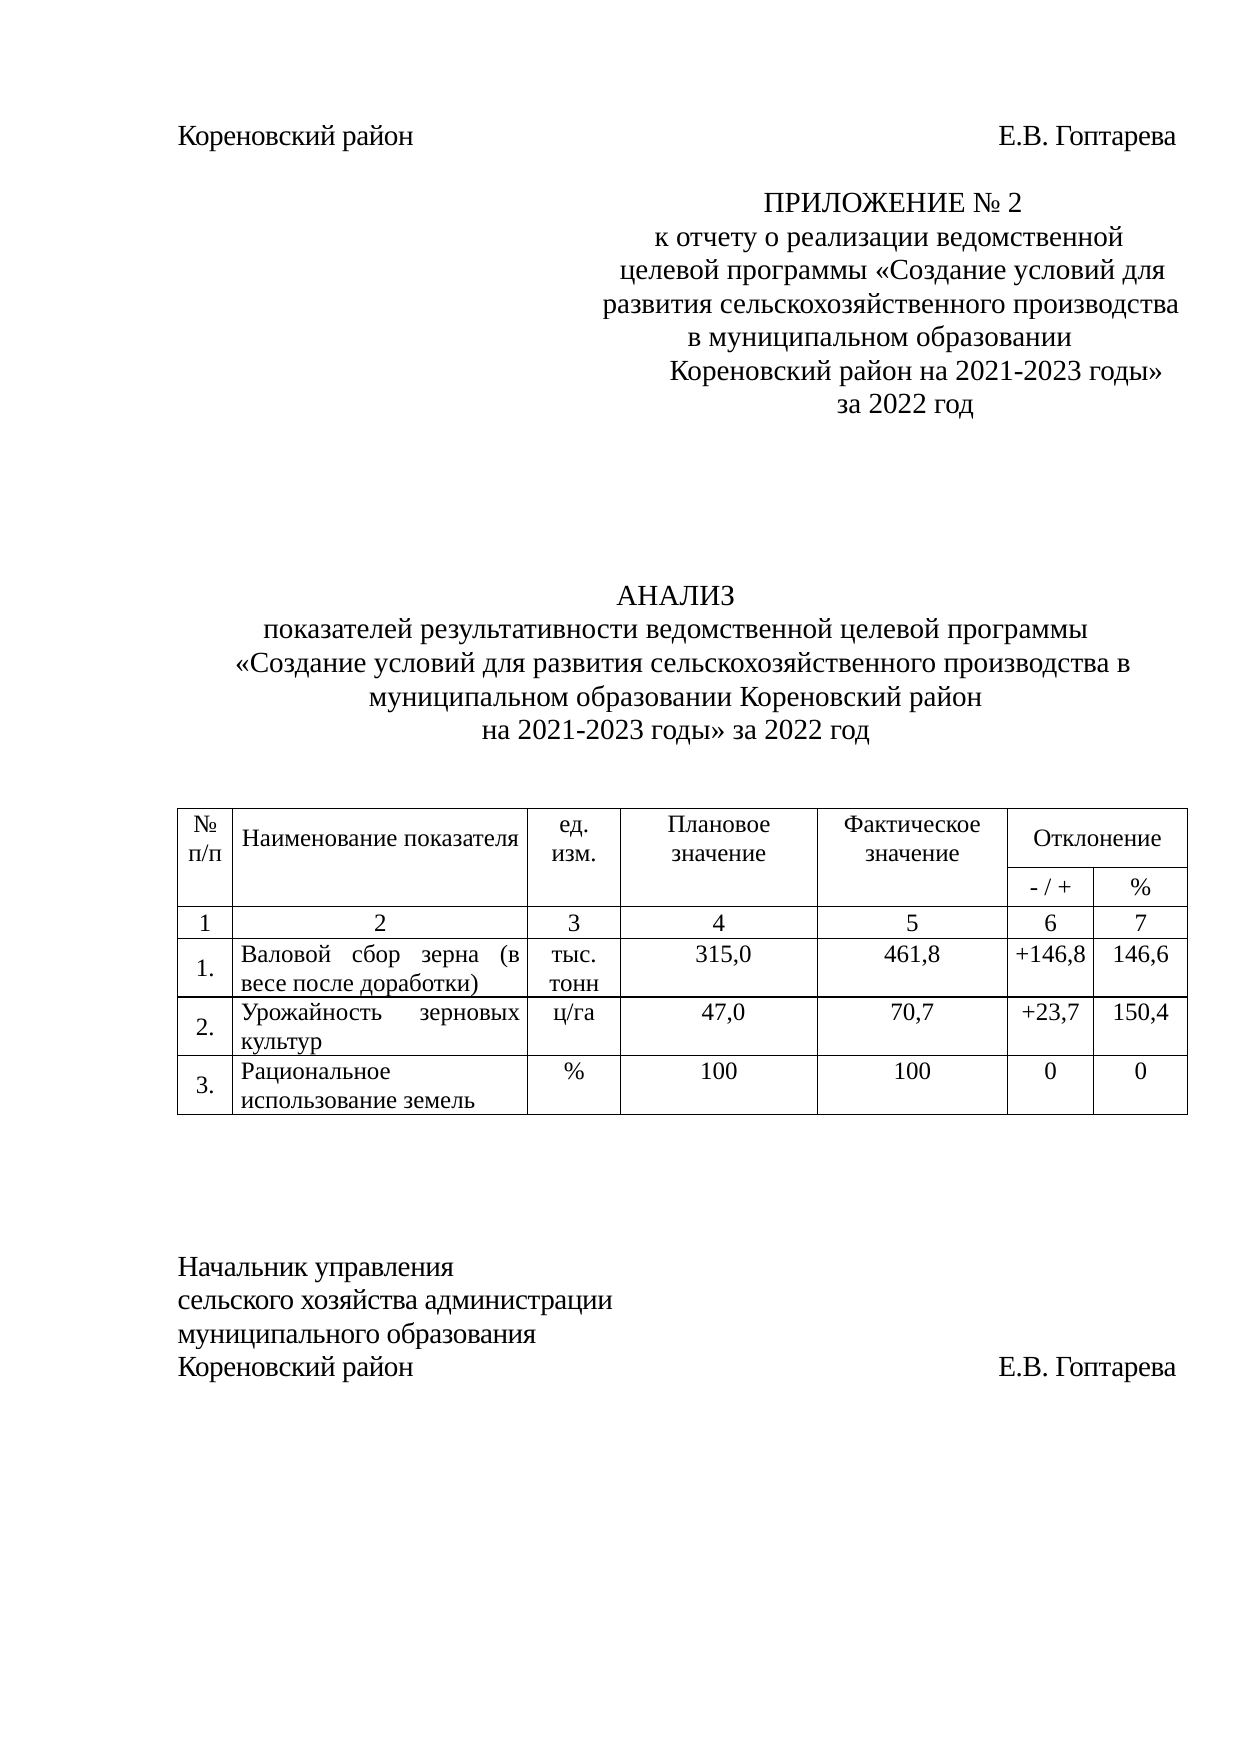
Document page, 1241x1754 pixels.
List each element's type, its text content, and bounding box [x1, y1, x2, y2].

table_cell Валовой сбор зерна (в весе после доработки) [233, 939, 527, 996]
table_cell 150,4 [1094, 998, 1187, 1055]
text показателей результативности ведомственной целевой программы [177, 612, 1181, 645]
table_cell 315,0 [621, 939, 817, 996]
table_cell 4 [621, 907, 817, 938]
list Кореновский район Е.В. Гоптарева [177, 118, 1181, 152]
list муниципального образования [177, 1316, 1181, 1349]
table_cell 5 [818, 907, 1007, 938]
table_cell Рациональное использование земель [233, 1056, 527, 1113]
table_cell тыс. тонн [528, 939, 620, 996]
text целевой программы «Создание условий для [177, 252, 1181, 286]
text в муниципальном образовании [177, 319, 1181, 353]
table_cell 2. [178, 998, 232, 1055]
table_cell - / + [1008, 868, 1093, 906]
table_cell 6 [1008, 907, 1093, 938]
table_cell 1 [178, 907, 232, 938]
table_cell 47,0 [621, 998, 817, 1055]
table_cell [178, 867, 232, 906]
list Начальник управления [177, 1249, 1181, 1282]
table_header Фактическое значение [818, 809, 1007, 867]
text ПРИЛОЖЕНИЕ № 2 [177, 185, 1181, 219]
text АНАЛИЗ [177, 578, 1181, 612]
table_cell % [1094, 868, 1187, 906]
table_cell 1. [178, 939, 232, 996]
table_cell [528, 867, 620, 906]
table_cell 100 [621, 1056, 817, 1113]
table_header № п/п [178, 809, 232, 867]
table_cell % [528, 1056, 620, 1113]
table_cell 0 [1094, 1056, 1187, 1113]
table_cell 100 [818, 1056, 1007, 1113]
list Кореновский район Е.В. Гоптарева [177, 1349, 1181, 1383]
table_cell [621, 867, 817, 906]
text Кореновский район на 2021-2023 годы» [177, 353, 1181, 386]
table_cell 70,7 [818, 998, 1007, 1055]
table_cell +23,7 [1008, 998, 1093, 1055]
table_cell ц/га [528, 998, 620, 1055]
table_cell 3 [528, 907, 620, 938]
text за 2022 год [177, 386, 1181, 420]
table_cell 3. [178, 1056, 232, 1113]
list сельского хозяйства администрации [177, 1282, 1181, 1316]
table_header Отклонение [1008, 809, 1187, 867]
table_cell 7 [1094, 907, 1187, 938]
table_header Плановое значение [621, 809, 817, 867]
table_header ед. изм. [528, 809, 620, 867]
table_cell +146,8 [1008, 939, 1093, 996]
text к отчету о реализации ведомственной [177, 219, 1181, 252]
text «Создание условий для развития сельскохозяйственного производства в муниципальном образовании Кореновский район [177, 645, 1181, 712]
table_cell [233, 867, 527, 906]
table_cell 2 [233, 907, 527, 938]
text на 2021-2023 годы» за 2022 год [177, 712, 1181, 746]
table_header Наименование показателя [233, 809, 527, 867]
table_cell 146,6 [1094, 939, 1187, 996]
text развития сельскохозяйственного производства [177, 286, 1181, 319]
table_cell [818, 867, 1007, 906]
table_cell 0 [1008, 1056, 1093, 1113]
table_cell 461,8 [818, 939, 1007, 996]
table_cell Урожайность зерновых культур [233, 998, 527, 1055]
